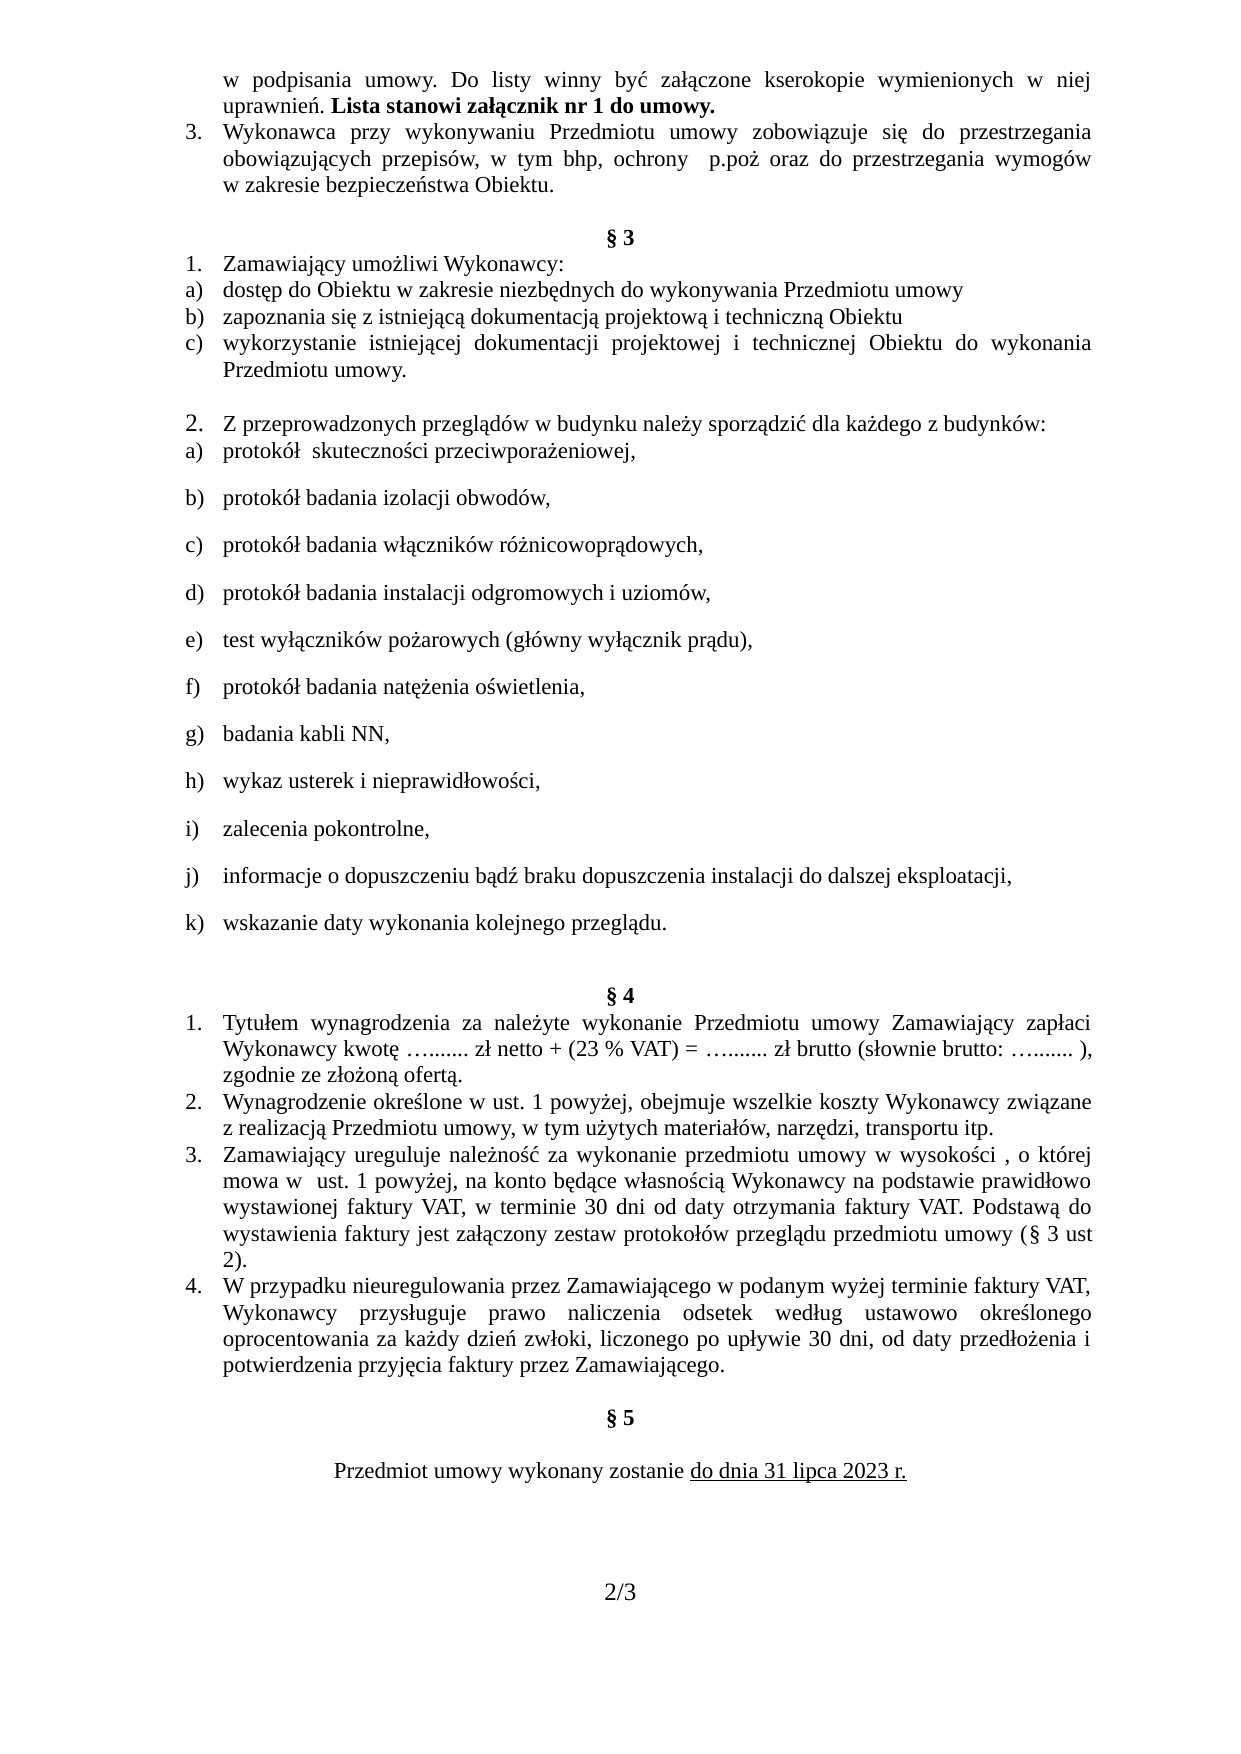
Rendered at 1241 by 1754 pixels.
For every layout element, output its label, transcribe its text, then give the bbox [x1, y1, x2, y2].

list Zamawiający ureguluje należność za wykonanie przedmiotu umowy w wysokości , o której mowa w ust. 1 powyżej, na konto będące własnością Wykonawcy na podstawie prawidłowo wystawionej faktury VAT, w terminie 30 dni od daty otrzymania faktury VAT. Podstawą do wystawienia faktury jest załączony zestaw protokołów przeglądu przedmiotu umowy (§ 3 ust 2). [185, 1141, 1093, 1272]
list Wynagrodzenie określone w ust. 1 powyżej, obejmuje wszelkie koszty Wykonawcy związane z realizacją Przedmiotu umowy, w tym użytych materiałów, narzędzi, transportu itp. [185, 1088, 1093, 1141]
list Zamawiający umożliwi Wykonawcy: [185, 250, 1093, 277]
list dostęp do Obiektu w zakresie niezbędnych do wykonywania Przedmiotu umowy [185, 277, 1093, 303]
list protokół skuteczności przeciwporażeniowej, [185, 437, 1093, 463]
list zapoznania się z istniejącą dokumentacją projektową i techniczną Obiektu [185, 303, 1093, 329]
list wykorzystanie istniejącej dokumentacji projektowej i technicznej Obiektu do wykonania Przedmiotu umowy. [185, 329, 1093, 382]
list protokół badania włączników różnicowoprądowych, [185, 531, 1093, 558]
list w podpisania umowy. Do listy winny być załączone kserokopie wymienionych w niej uprawnień. Lista stanowi załącznik nr 1 do umowy. [185, 66, 1093, 118]
list test wyłączników pożarowych (główny wyłącznik prądu), [185, 626, 1093, 652]
list Wykonawca przy wykonywaniu Przedmiotu umowy zobowiązuje się do przestrzegania obowiązujących przepisów, w tym bhp, ochrony p.poż oraz do przestrzegania wymogów w zakresie bezpieczeństwa Obiektu. [185, 118, 1093, 197]
list protokół badania natężenia oświetlenia, [185, 673, 1093, 699]
text § 5 [148, 1404, 1093, 1431]
list wykaz usterek i nieprawidłowości, [185, 767, 1093, 794]
list protokół badania izolacji obwodów, [185, 484, 1093, 511]
list informacje o dopuszczeniu bądź braku dopuszczenia instalacji do dalszej eksploatacji, [185, 862, 1093, 888]
text § 4 [148, 982, 1093, 1009]
list wskazanie daty wykonania kolejnego przeglądu. [185, 909, 1093, 935]
list protokół badania instalacji odgromowych i uziomów, [185, 579, 1093, 605]
list Z przeprowadzonych przeglądów w budynku należy sporządzić dla każdego z budynków: [185, 408, 1093, 437]
list W przypadku nieuregulowania przez Zamawiającego w podanym wyżej terminie faktury VAT, Wykonawcy przysługuje prawo naliczenia odsetek według ustawowo określonego oprocentowania za każdy dzień zwłoki, liczonego po upływie 30 dni, od daty przedłożenia i potwierdzenia przyjęcia faktury przez Zamawiającego. [185, 1272, 1093, 1378]
text § 3 [148, 224, 1093, 250]
list badania kabli NN, [185, 720, 1093, 747]
list Przedmiot umowy wykonany zostanie do dnia 31 lipca 2023 r. [148, 1457, 1093, 1483]
list zalecenia pokontrolne, [185, 814, 1093, 841]
list Tytułem wynagrodzenia za należyte wykonanie Przedmiotu umowy Zamawiający zapłaci Wykonawcy kwotę …....... zł netto + (23 % VAT) = …....... zł brutto (słownie brutto: …....... ), zgodnie ze złożoną ofertą. [185, 1009, 1093, 1088]
